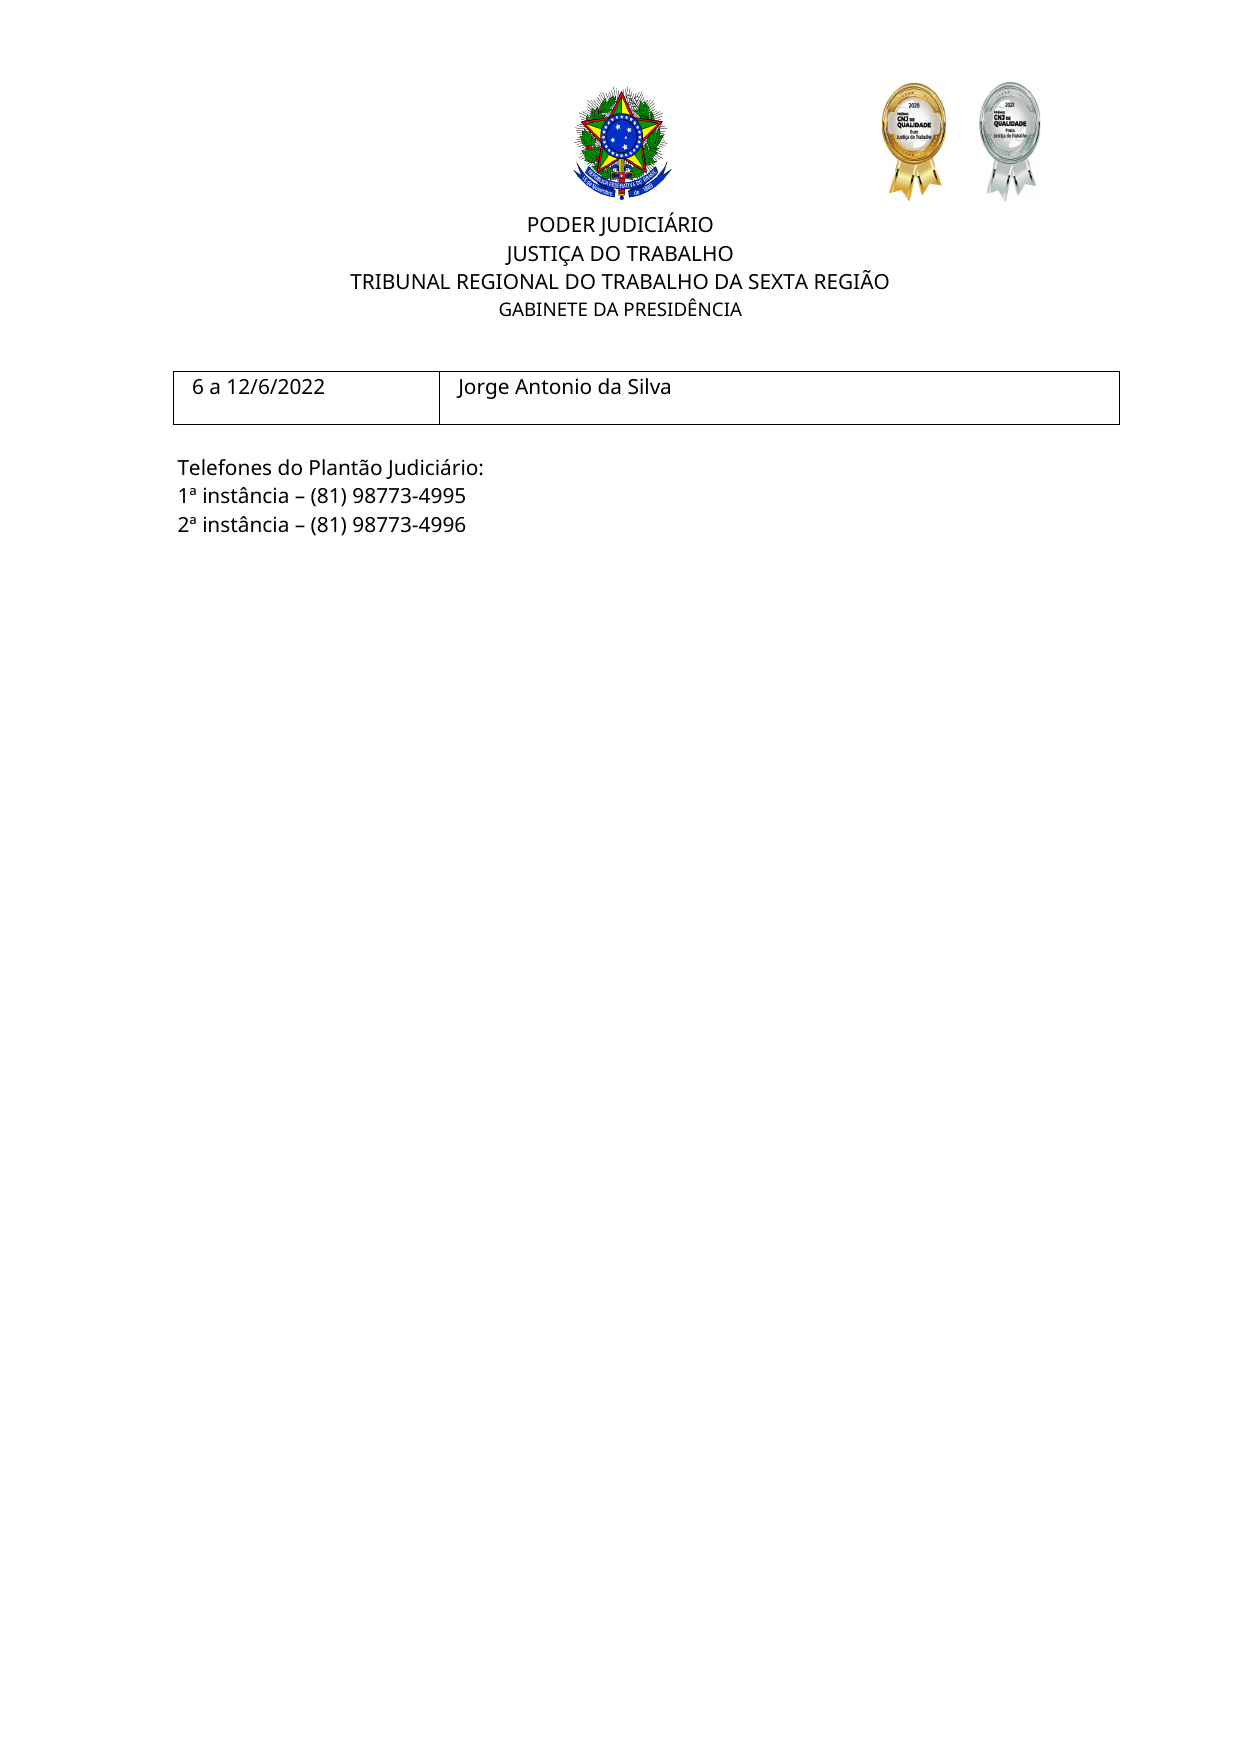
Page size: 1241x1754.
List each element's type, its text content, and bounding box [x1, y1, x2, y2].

text 1ª instância – (81) 98773-4995 [177, 481, 1063, 510]
table_cell Jorge Antonio da Silva [440, 372, 1119, 423]
text Telefones do Plantão Judiciário: [177, 453, 1063, 481]
picture [568, 83, 674, 202]
text 2ª instância – (81) 98773-4996 [177, 510, 1063, 538]
table_cell 6 a 12/6/2022 [174, 372, 439, 423]
